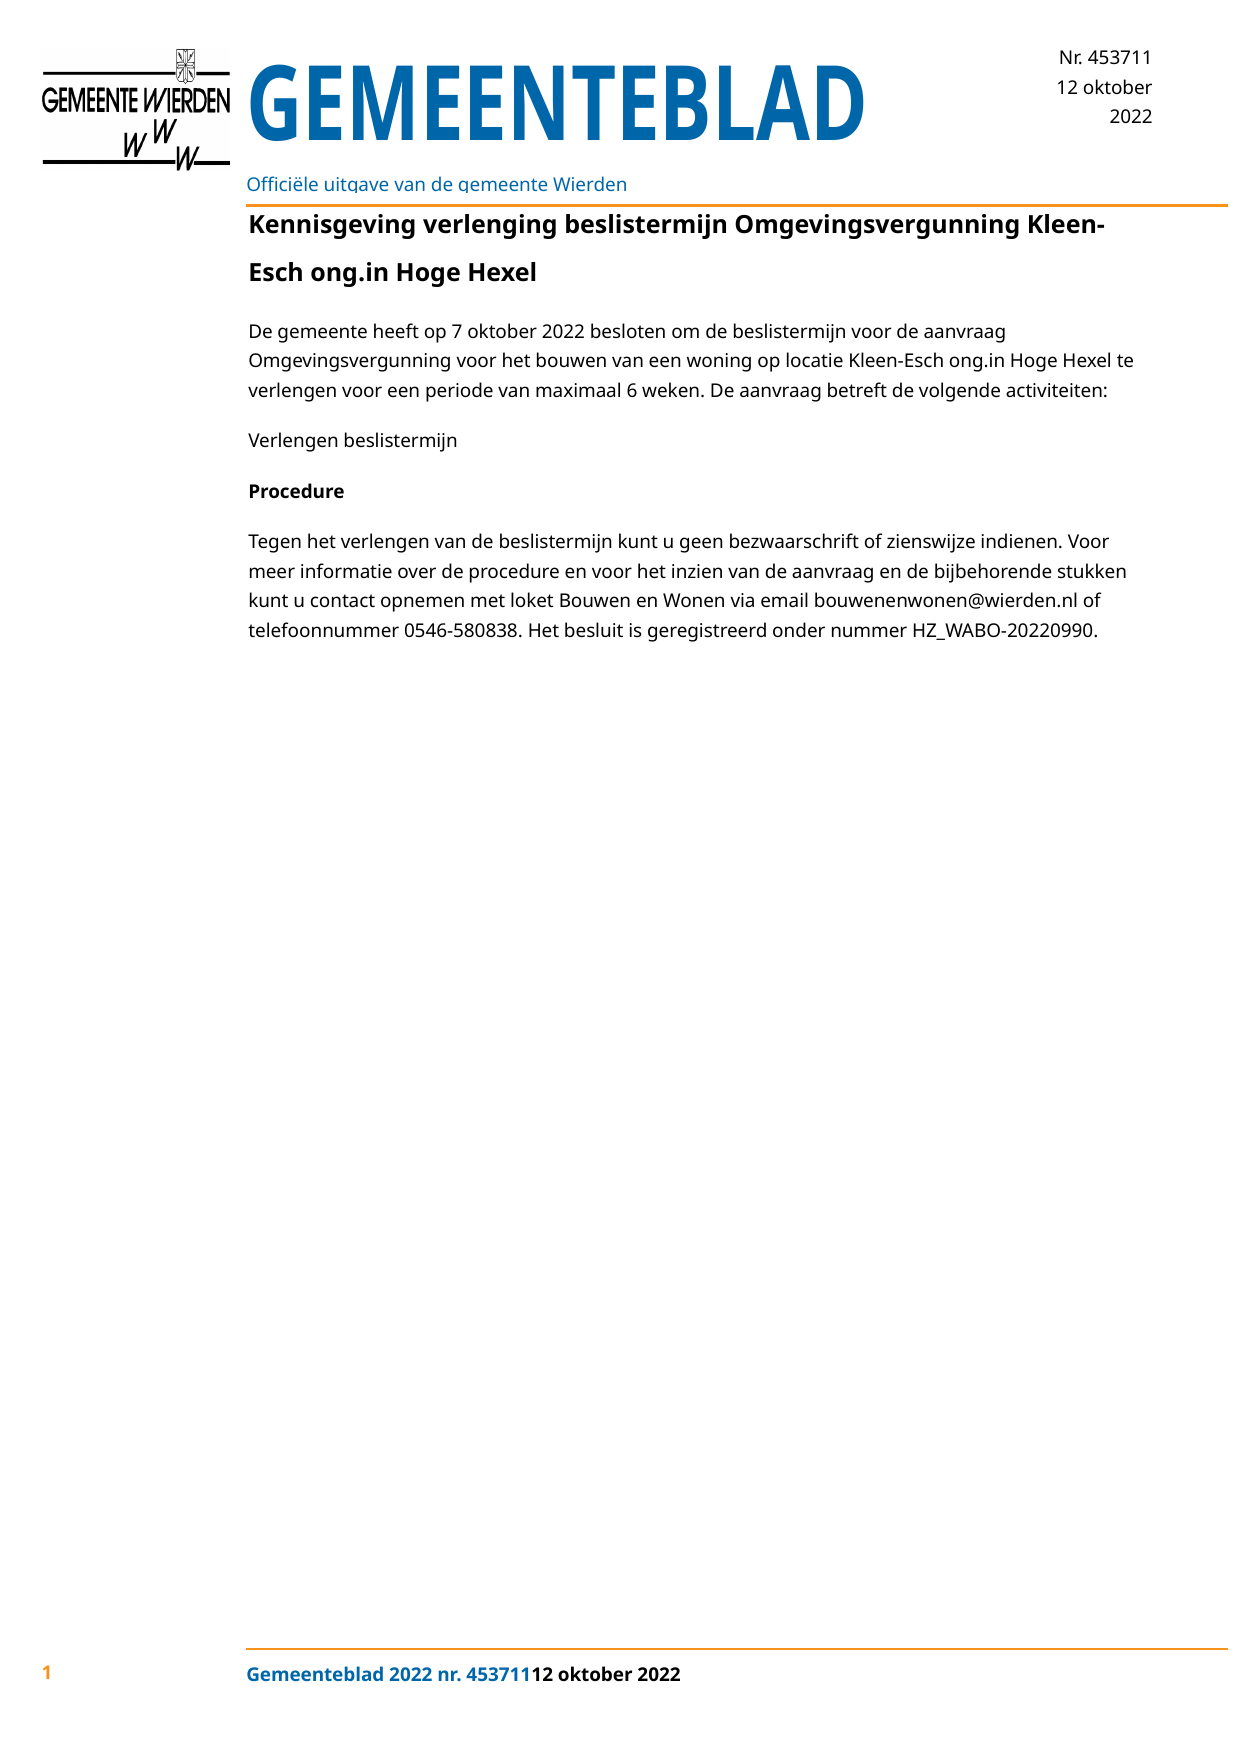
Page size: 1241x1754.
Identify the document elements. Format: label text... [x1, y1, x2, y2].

text Verlengen beslistermijn [248, 427, 1152, 453]
picture [41, 47, 231, 172]
text Tegen het verlengen van de beslistermijn kunt u geen bezwaarschrift of zienswijze indienen. Voor meer informatie over de procedure en voor het inzien van de aanvraag en de bijbehorende stukken kunt u contact opnemen met loket Bouwen en Wonen via email bouwenenwonen@wierden.nl of telefoonnummer 0546-580838. Het besluit is geregistreerd onder nummer HZ_WABO-20220990. [248, 528, 1152, 643]
text Kennisgeving verlenging beslistermijn Omgevingsvergunning Kleen-Esch ong.in Hoge Hexel [248, 207, 1152, 288]
text De gemeente heeft op 7 oktober 2022 besloten om de beslistermijn voor de aanvraag Omgevingsvergunning voor het bouwen van een woning op locatie Kleen-Esch ong.in Hoge Hexel te verlengen voor een periode van maximaal 6 weken. De aanvraag betreft de volgende activiteiten: [248, 318, 1152, 403]
text Procedure [248, 478, 1152, 504]
